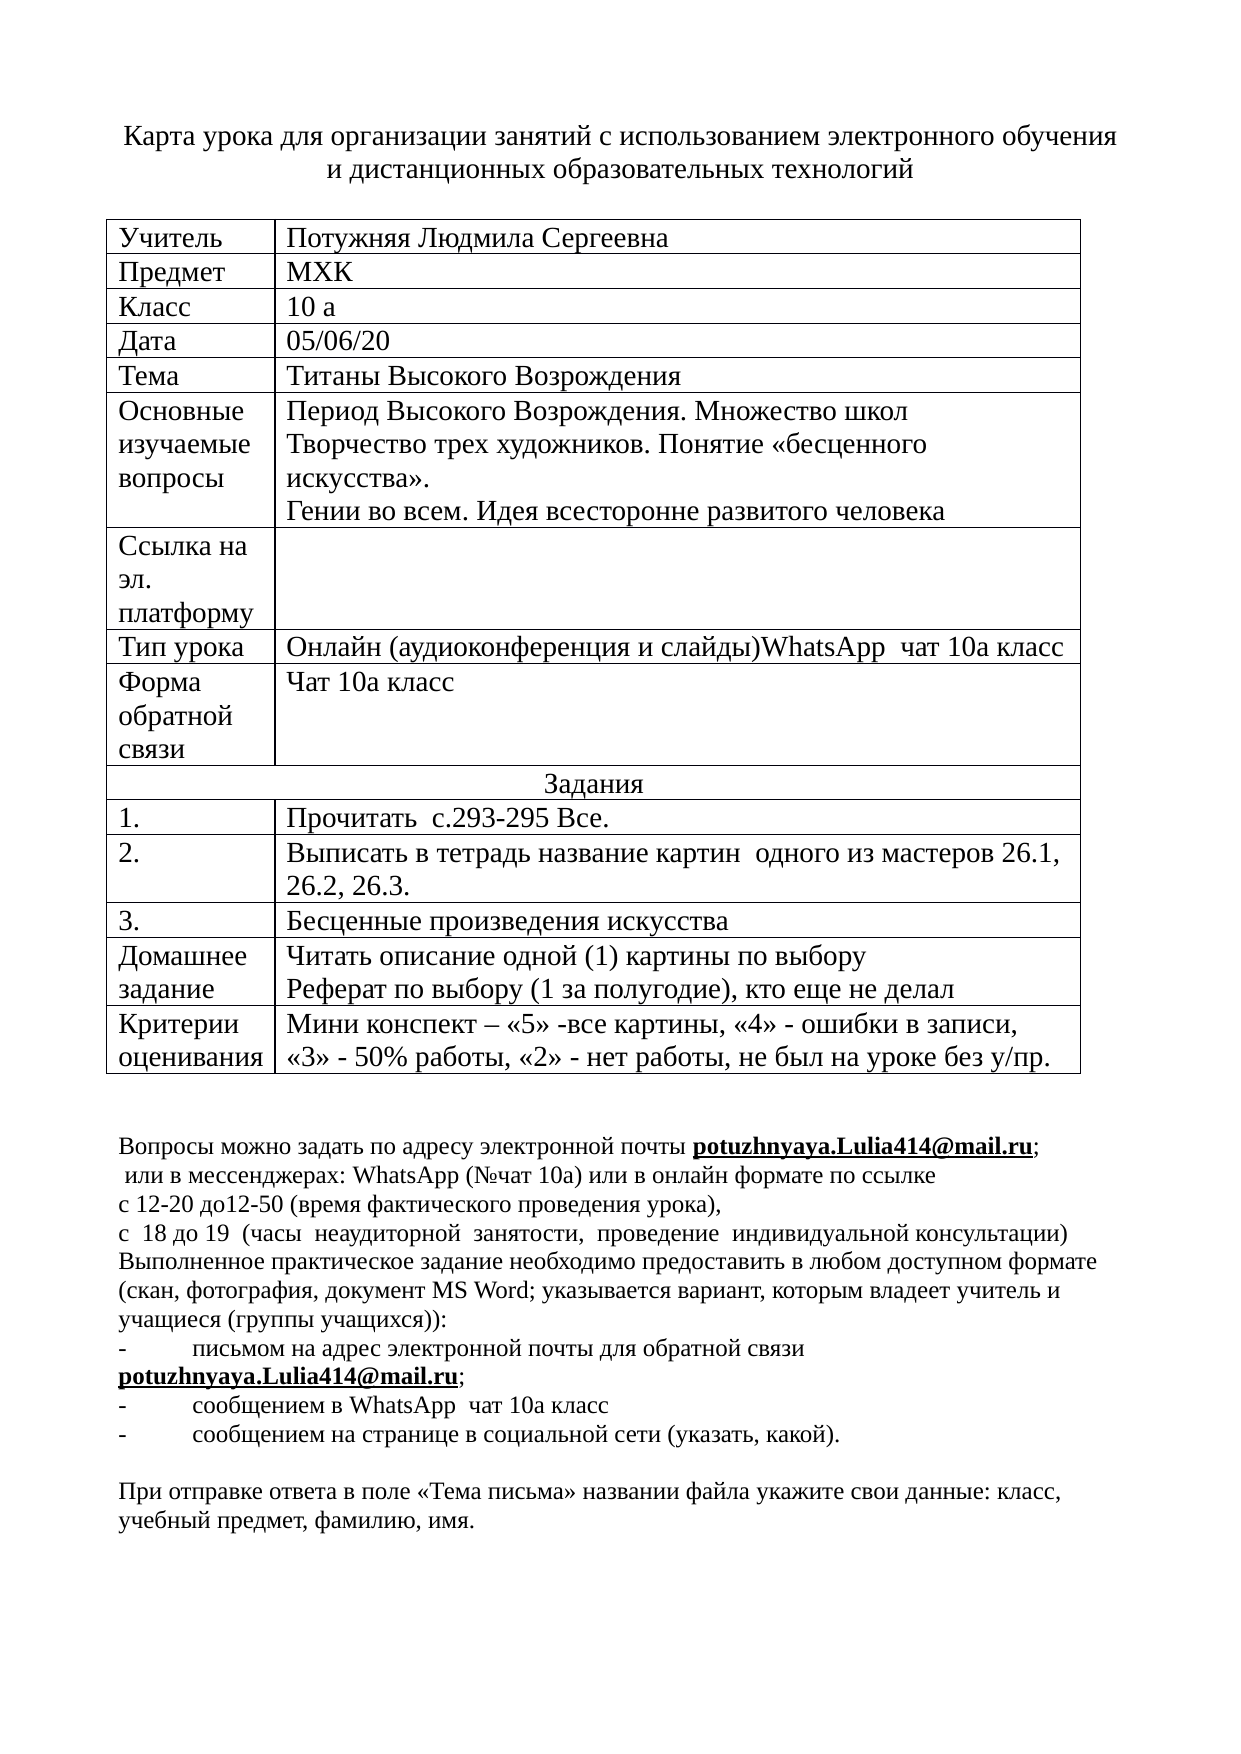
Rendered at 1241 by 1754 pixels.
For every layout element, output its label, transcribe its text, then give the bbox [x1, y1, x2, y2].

text с 18 до 19 (часы неаудиторной занятости, проведение индивидуальной консультации) [118, 1218, 1122, 1246]
table_cell Титаны Высокого Возрождения [276, 358, 1080, 392]
table_header Учитель [107, 220, 274, 253]
text При отправке ответа в поле «Тема письма» названии файла укажите свои данные: класс, учебный предмет, фамилию, имя. [118, 1476, 1122, 1534]
table_cell 1. [107, 800, 274, 834]
table_cell Выписать в тетрадь название картин одного из мастеров 26.1, 26.2, 26.3. [276, 835, 1080, 902]
table_cell МХК [276, 254, 1080, 288]
table_header Потужняя Людмила Сергеевна [276, 220, 1080, 253]
table_cell Ссылка на эл. платформу [107, 528, 274, 628]
table_cell Тема [107, 358, 274, 392]
text Вопросы можно задать по адресу электронной почты potuzhnyaya.Lulia414@mail.ru; [118, 1131, 1122, 1160]
table_cell Предмет [107, 254, 274, 288]
text Выполненное практическое задание необходимо предоставить в любом доступном формате (скан, фотография, документ MS Word; указывается вариант, которым владеет учитель и учащиеся (группы учащихся)): [118, 1246, 1122, 1333]
table_cell Задания [107, 766, 1080, 799]
table_cell Дата [107, 324, 274, 357]
table_cell [276, 528, 1080, 628]
table_cell Домашнее задание [107, 938, 274, 1005]
table_cell Тип урока [107, 630, 274, 663]
table_cell Читать описание одной (1) картины по выбору Реферат по выбору (1 за полугодие), кто еще не делал [276, 938, 1080, 1005]
table_cell Основные изучаемые вопросы [107, 393, 274, 527]
text - письмом на адрес электронной почты для обратной связи potuzhnyaya.Lulia414@mail.ru; [118, 1333, 1122, 1390]
table_cell Мини конспект – «5» -все картины, «4» - ошибки в записи, «3» - 50% работы, «2» - нет работы, не был на уроке без у/пр. [276, 1006, 1080, 1073]
text Карта урока для организации занятий с использованием электронного обучения и дистанционных образовательных технологий [118, 118, 1122, 185]
table_cell Форма обратной связи [107, 664, 274, 765]
table_cell Онлайн (аудиоконференция и слайды)WhatsApp чат 10а класс [276, 630, 1080, 663]
text с 12-20 до12-50 (время фактического проведения урока), [118, 1189, 1122, 1218]
table_cell 3. [107, 903, 274, 937]
table_cell 10 а [276, 289, 1080, 322]
text - сообщением на странице в социальной сети (указать, какой). [118, 1419, 1122, 1448]
table_cell Чат 10а класс [276, 664, 1080, 765]
table_cell Прочитать с.293-295 Все. [276, 800, 1080, 834]
text - сообщением в WhatsApp чат 10а класс [118, 1390, 1122, 1419]
table_cell Критерии оценивания [107, 1006, 274, 1073]
text или в мессенджерах: WhatsApp (№чат 10а) или в онлайн формате по ссылке [118, 1160, 1122, 1189]
table_cell Бесценные произведения искусства [276, 903, 1080, 937]
table_cell Период Высокого Возрождения. Множество школ Творчество трех художников. Понятие «бесценного искусства». Гении во всем. Идея всесторонне развитого человека [276, 393, 1080, 527]
table_cell 2. [107, 835, 274, 902]
table_cell 06.05.20 [276, 324, 1080, 357]
table_cell Класс [107, 289, 274, 322]
